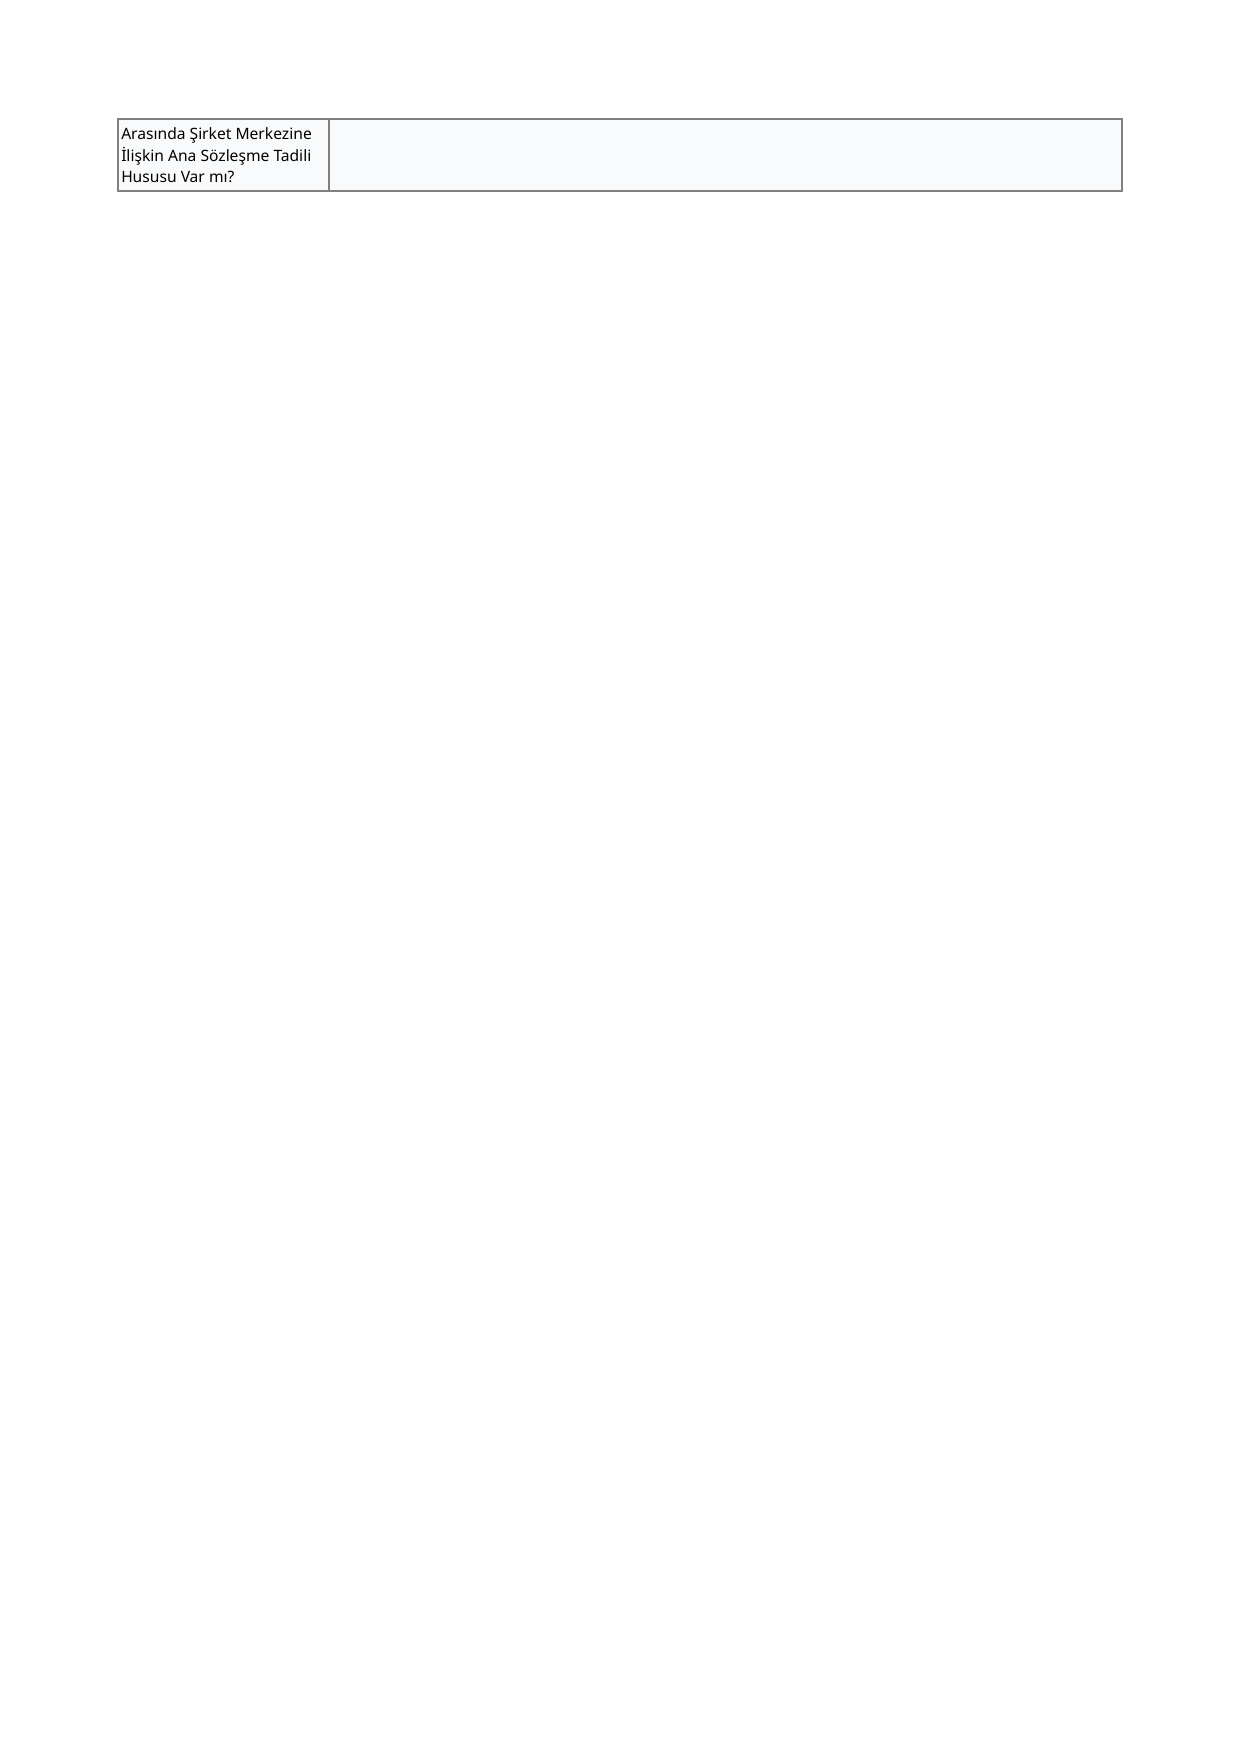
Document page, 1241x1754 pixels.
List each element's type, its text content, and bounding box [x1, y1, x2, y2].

table_cell [330, 120, 1121, 190]
table_cell Arasında Şirket Merkezine İlişkin Ana Sözleşme Tadili Hususu Var mı? [119, 120, 328, 190]
